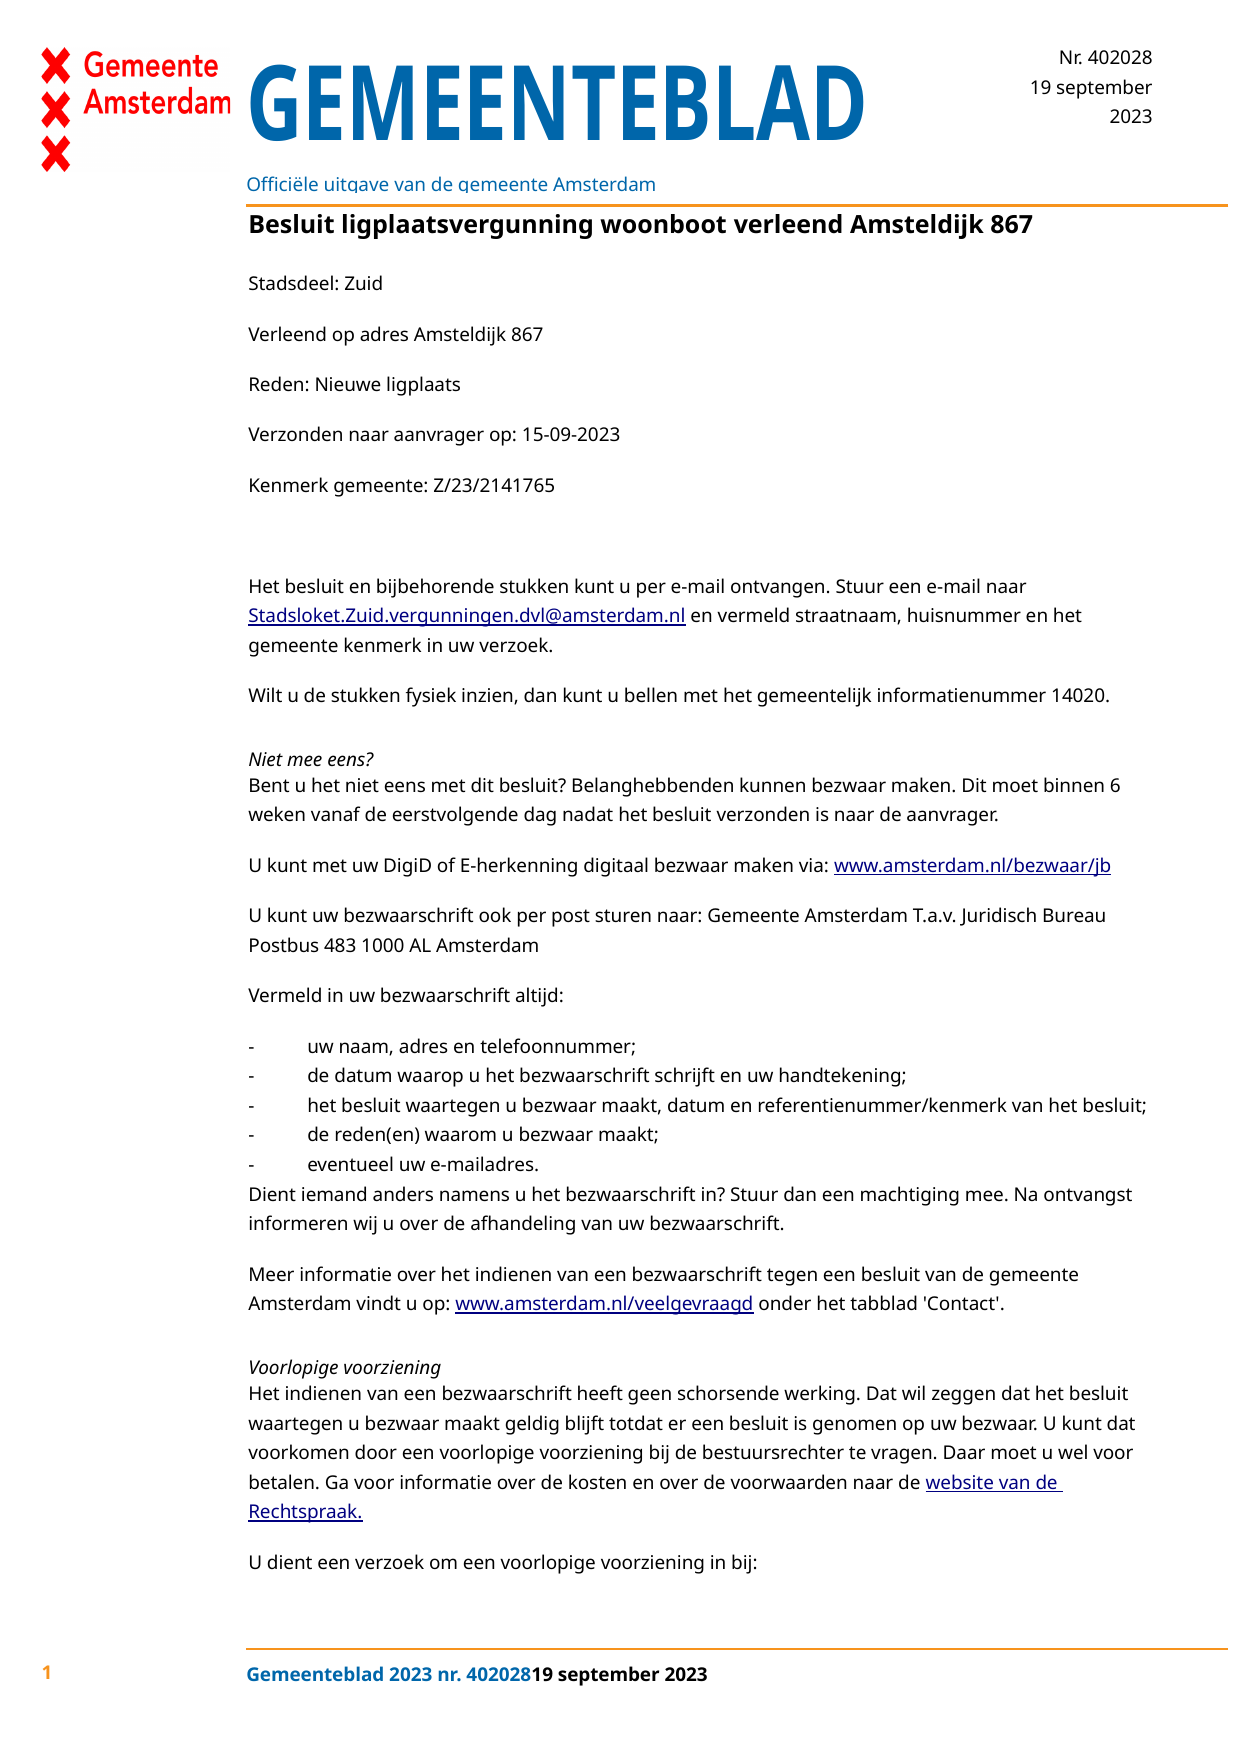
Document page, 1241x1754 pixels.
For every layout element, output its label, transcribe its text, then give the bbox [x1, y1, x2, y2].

text U kunt met uw DigiD of E-herkenning digitaal bezwaar maken via: www.amsterdam.nl/bezwaar/jb [248, 852, 1152, 878]
list de reden(en) waarom u bezwaar maakt; [248, 1122, 1152, 1147]
text Reden: Nieuwe ligplaats [248, 371, 1152, 397]
text Kenmerk gemeente: Z/23/2141765 [248, 472, 1152, 498]
list eventueel uw e-mailadres. [248, 1151, 1152, 1177]
text Wilt u de stukken fysiek inzien, dan kunt u bellen met het gemeentelijk informatienummer 14020. [248, 682, 1152, 708]
text Bent u het niet eens met dit besluit? Belanghebbenden kunnen bezwaar maken. Dit moet binnen 6 weken vanaf de eerstvolgende dag nadat het besluit verzonden is naar de aanvrager. [248, 772, 1152, 827]
picture [41, 47, 231, 172]
text Niet mee eens? [248, 746, 1152, 772]
text Het besluit en bijbehorende stukken kunt u per e-mail ontvangen. Stuur een e-mail naar Stadsloket.Zuid.vergunningen.dvl@amsterdam.nl en vermeld straatnaam, huisnummer en het gemeente kenmerk in uw verzoek. [248, 573, 1152, 658]
list uw naam, adres en telefoonnummer; [248, 1033, 1152, 1059]
text Voorlopige voorziening [248, 1354, 1152, 1380]
text U dient een verzoek om een voorlopige voorziening in bij: [248, 1549, 1152, 1574]
text Dient iemand anders namens u het bezwaarschrift in? Stuur dan een machtiging mee. Na ontvangst informeren wij u over de afhandeling van uw bezwaarschrift. [248, 1181, 1152, 1236]
text U kunt uw bezwaarschrift ook per post sturen naar: Gemeente Amsterdam T.a.v. Juridisch Bureau Postbus 483 1000 AL Amsterdam [248, 902, 1152, 958]
text Het indienen van een bezwaarschrift heeft geen schorsende werking. Dat wil zeggen dat het besluit waartegen u bezwaar maakt geldig blijft totdat er een besluit is genomen op uw bezwaar. U kunt dat voorkomen door een voorlopige voorziening bij de bestuursrechter te vragen. Daar moet u wel voor betalen. Ga voor informatie over de kosten en over de voorwaarden naar de website van de Rechtspraak. [248, 1380, 1152, 1524]
text Besluit ligplaatsvergunning woonboot verleend Amsteldijk 867 [248, 207, 1152, 241]
text Meer informatie over het indienen van een bezwaarschrift tegen een besluit van de gemeente Amsterdam vindt u op: www.amsterdam.nl/veelgevraagd onder het tabblad 'Contact'. [248, 1261, 1152, 1316]
text Verleend op adres Amsteldijk 867 [248, 321, 1152, 346]
list het besluit waartegen u bezwaar maakt, datum en referentienummer/kenmerk van het besluit; [248, 1092, 1152, 1118]
text Stadsdeel: Zuid [248, 270, 1152, 296]
list de datum waarop u het bezwaarschrift schrijft en uw handtekening; [248, 1062, 1152, 1088]
text Vermeld in uw bezwaarschrift altijd: [248, 982, 1152, 1008]
text Verzonden naar aanvrager op: 15-09-2023 [248, 422, 1152, 447]
